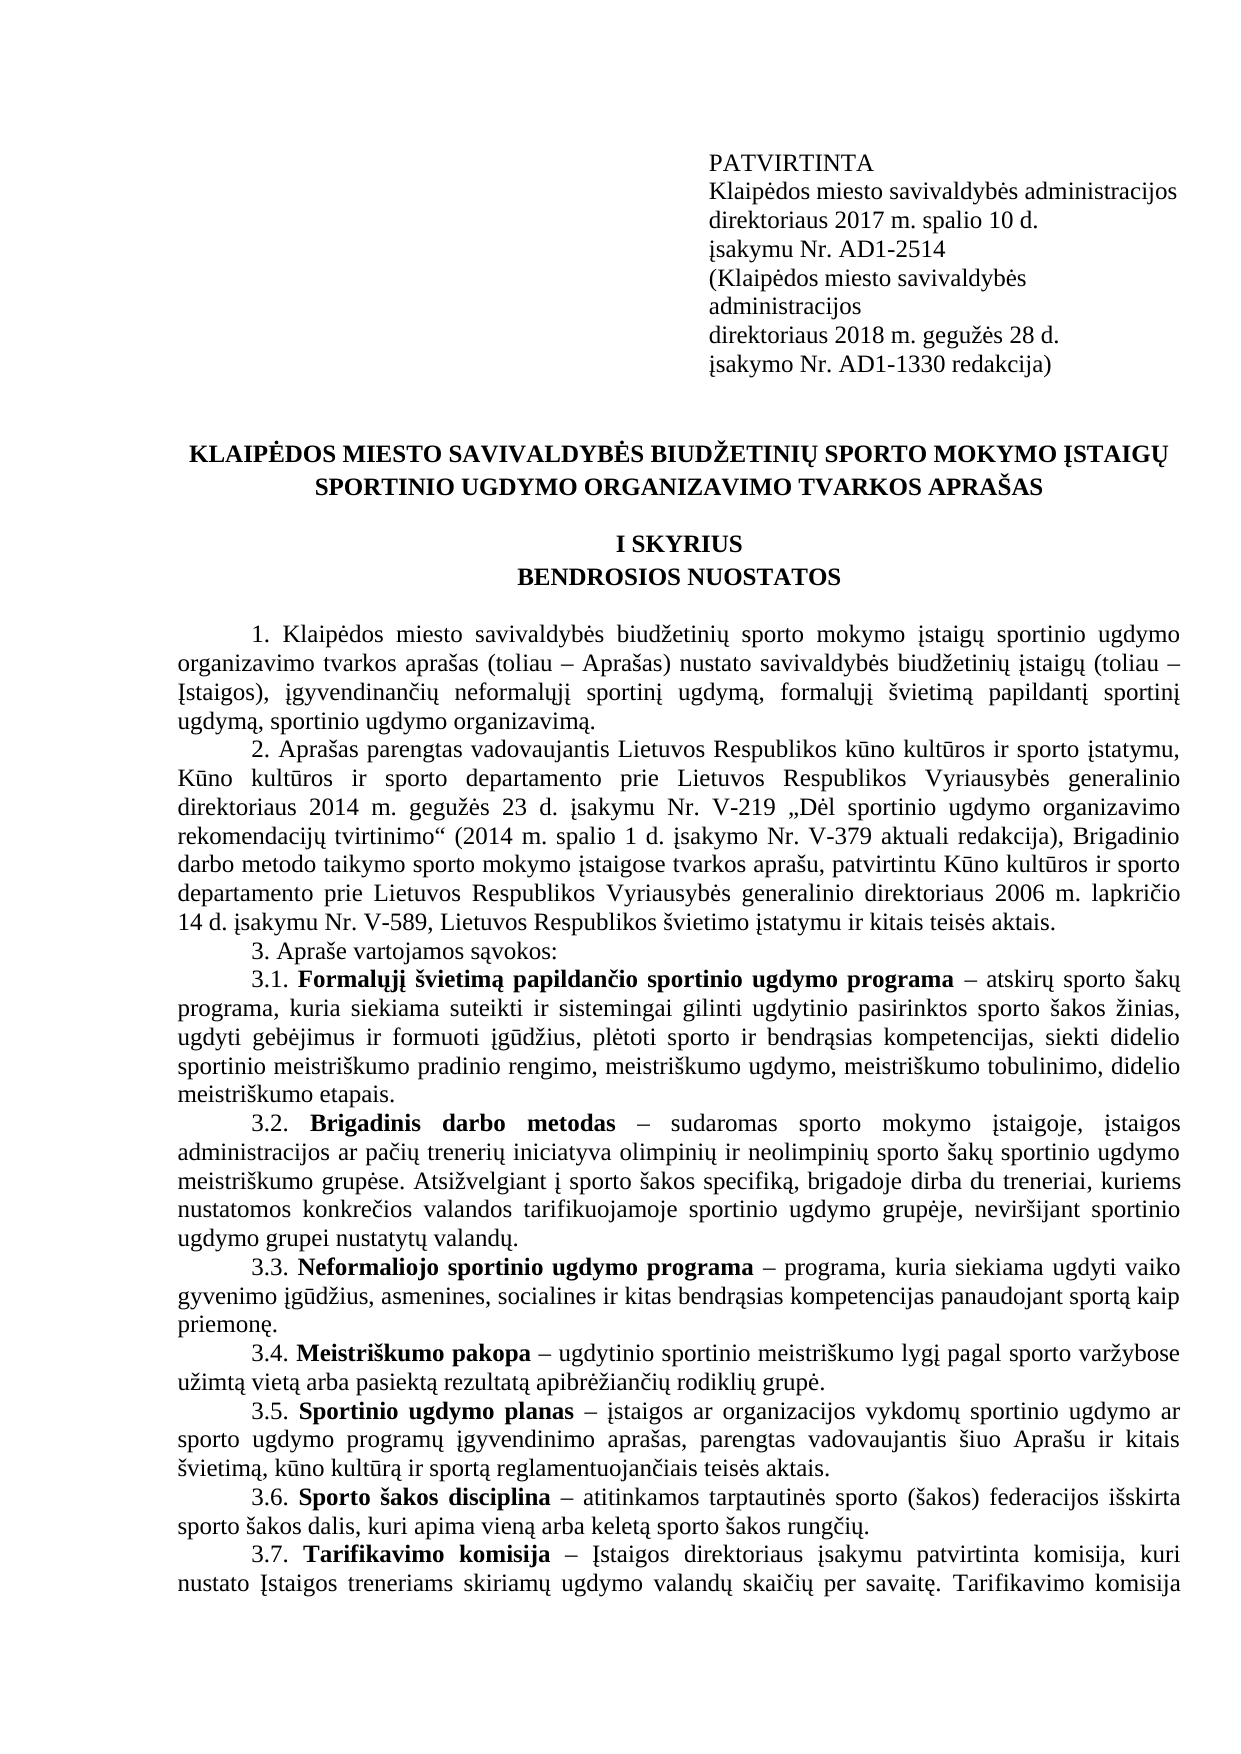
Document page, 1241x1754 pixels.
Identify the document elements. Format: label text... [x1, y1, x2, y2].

text 3.5. Sportinio ugdymo planas – įstaigos ar organizacijos vykdomų sportinio ugdymo ar sporto ugdymo programų įgyvendinimo aprašas, parengtas vadovaujantis šiuo Aprašu ir kitais švietimą, kūno kultūrą ir sportą reglamentuojančiais teisės aktais. [177, 1396, 1181, 1482]
text direktoriaus 2018 m. gegužės 28 d. [709, 320, 1181, 349]
text 3.2. Brigadinis darbo metodas – sudaromas sporto mokymo įstaigoje, įstaigos administracijos ar pačių trenerių iniciatyva olimpinių ir neolimpinių sporto šakų sportinio ugdymo meistriškumo grupėse. Atsižvelgiant į sporto šakos specifiką, brigadoje dirba du treneriai, kuriems nustatomos konkrečios valandos tarifikuojamoje sportinio ugdymo grupėje, neviršijant sportinio ugdymo grupei nustatytų valandų. [177, 1108, 1181, 1252]
text (Klaipėdos miesto savivaldybės administracijos [709, 263, 1181, 320]
text direktoriaus 2017 m. spalio 10 d. [709, 205, 1181, 234]
text 1. Klaipėdos miesto savivaldybės biudžetinių sporto mokymo įstaigų sportinio ugdymo organizavimo tvarkos aprašas (toliau – Aprašas) nustato savivaldybės biudžetinių įstaigų (toliau – Įstaigos), įgyvendinančių neformalųjį sportinį ugdymą, formalųjį švietimą papildantį sportinį ugdymą, sportinio ugdymo organizavimą. [177, 619, 1181, 734]
text Klaipėdos miesto savivaldybės administracijos [709, 176, 1181, 205]
text PATVIRTINTA [709, 148, 1181, 176]
text 3.7. Tarifikavimo komisija – Įstaigos direktoriaus įsakymu patvirtinta komisija, kuri nustato Įstaigos treneriams skiriamų ugdymo valandų skaičių per savaitę. Tarifikavimo komisija [177, 1539, 1181, 1597]
text Klaipėdos miesto savivaldybĖs BIUDŽETINIŲ SPORTO MOKYMO ĮSTAIGŲ SPORTINIO ugdymo ORGANIZAVIMO tvarkos aprašas [177, 439, 1181, 501]
text 3.1. Formalųjį švietimą papildančio sportinio ugdymo programa – atskirų sporto šakų programa, kuria siekiama suteikti ir sistemingai gilinti ugdytinio pasirinktos sporto šakos žinias, ugdyti gebėjimus ir formuoti įgūdžius, plėtoti sporto ir bendrąsias kompetencijas, siekti didelio sportinio meistriškumo pradinio rengimo, meistriškumo ugdymo, meistriškumo tobulinimo, didelio meistriškumo etapais. [177, 964, 1181, 1108]
text įsakymu Nr. AD1-2514 [709, 234, 1181, 263]
text 2. Aprašas parengtas vadovaujantis Lietuvos Respublikos kūno kultūros ir sporto įstatymu, Kūno kultūros ir sporto departamento prie Lietuvos Respublikos Vyriausybės generalinio direktoriaus 2014 m. gegužės 23 d. įsakymu Nr. V-219 „Dėl sportinio ugdymo organizavimo rekomendacijų tvirtinimo“ (2014 m. spalio 1 d. įsakymo Nr. V-379 aktuali redakcija), Brigadinio darbo metodo taikymo sporto mokymo įstaigose tvarkos aprašu, patvirtintu Kūno kultūros ir sporto departamento prie Lietuvos Respublikos Vyriausybės generalinio direktoriaus 2006 m. lapkričio 14 d. įsakymu Nr. V-589, Lietuvos Respublikos švietimo įstatymu ir kitais teisės aktais. [177, 734, 1181, 936]
text įsakymo Nr. AD1-1330 redakcija) [709, 349, 1181, 378]
text 3. Apraše vartojamos sąvokos: [177, 936, 1181, 964]
text I SKYRIUS [177, 529, 1181, 558]
text 3.3. Neformaliojo sportinio ugdymo programa – programa, kuria siekiama ugdyti vaiko gyvenimo įgūdžius, asmenines, socialines ir kitas bendrąsias kompetencijas panaudojant sportą kaip priemonę. [177, 1252, 1181, 1338]
text 3.6. Sporto šakos disciplina – atitinkamos tarptautinės sporto (šakos) federacijos išskirta sporto šakos dalis, kuri apima vieną arba keletą sporto šakos rungčių. [177, 1482, 1181, 1539]
text BENDROSIOS NUOSTATOS [177, 562, 1181, 591]
text 3.4. Meistriškumo pakopa – ugdytinio sportinio meistriškumo lygį pagal sporto varžybose užimtą vietą arba pasiektą rezultatą apibrėžiančių rodiklių grupė. [177, 1338, 1181, 1396]
